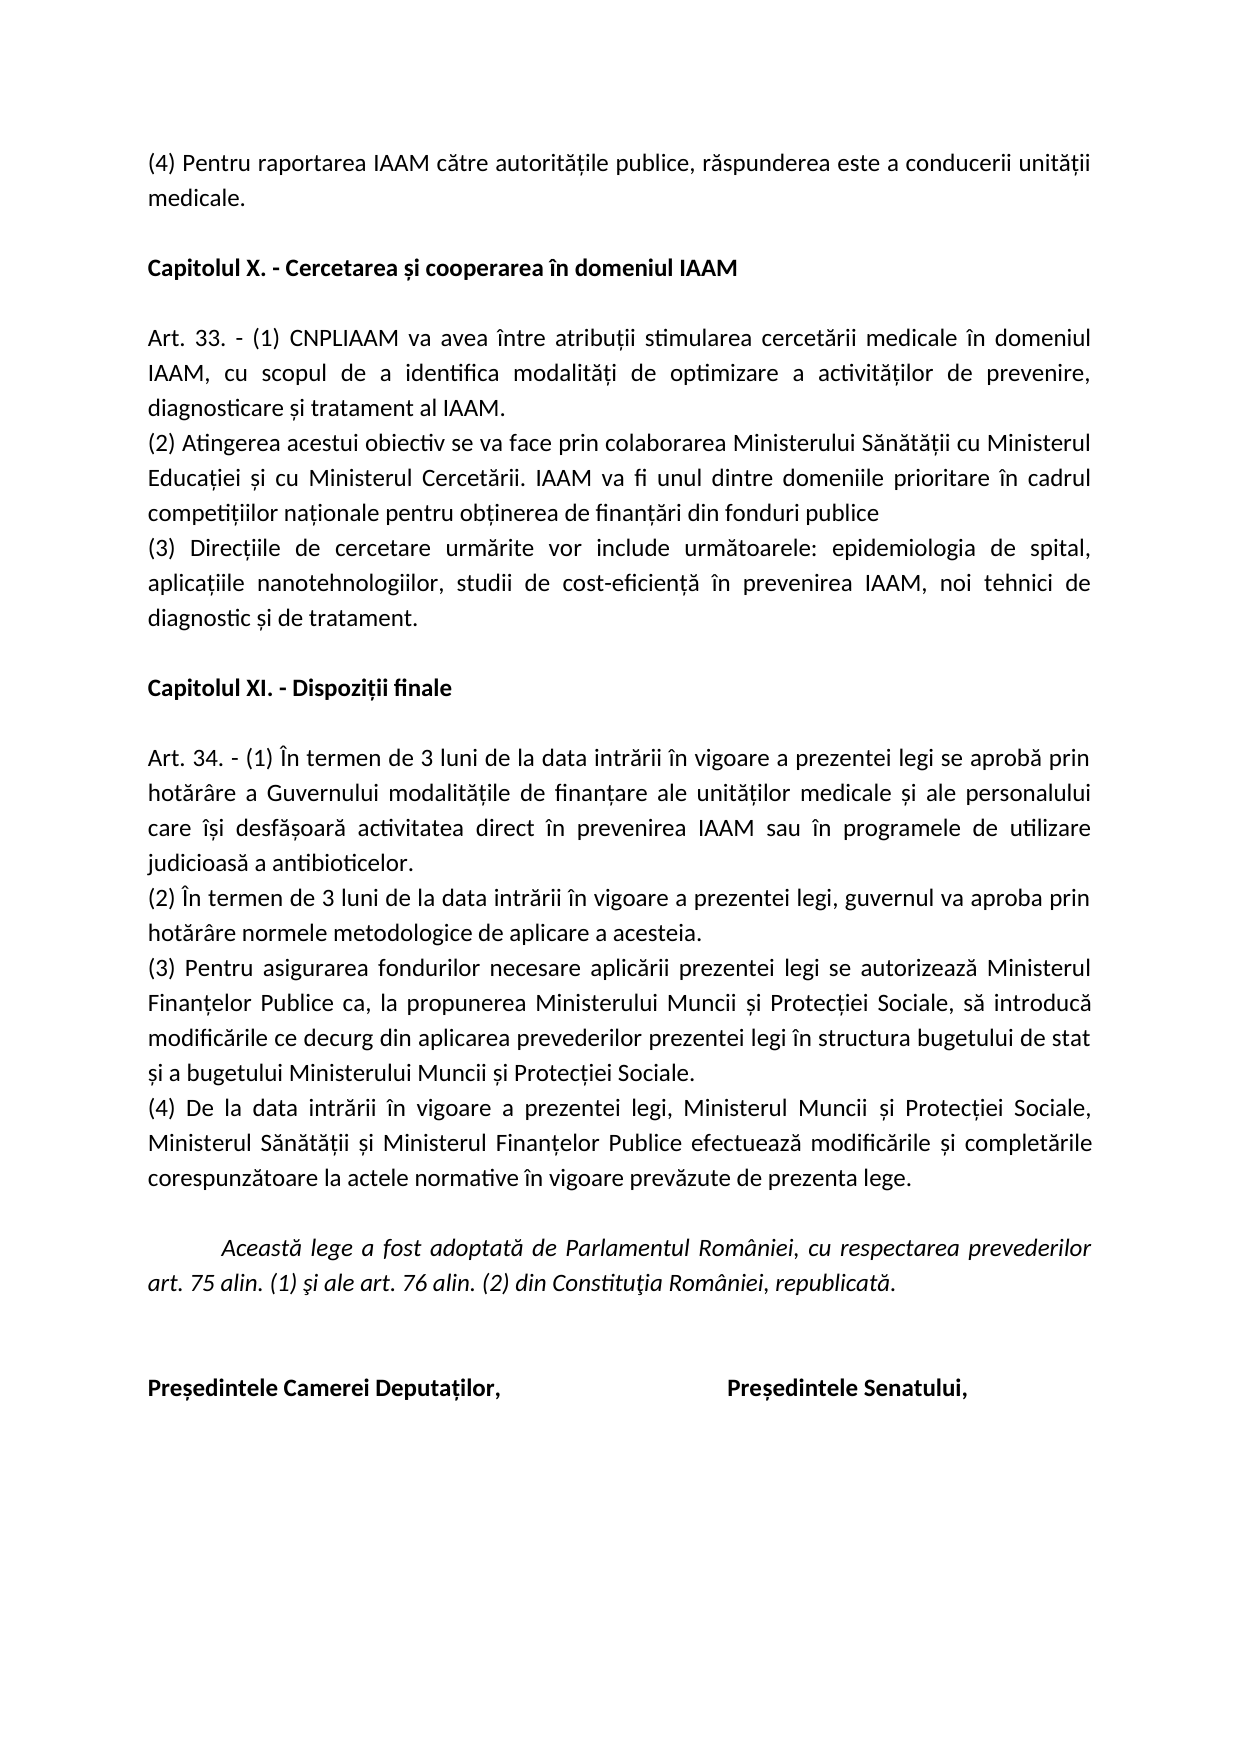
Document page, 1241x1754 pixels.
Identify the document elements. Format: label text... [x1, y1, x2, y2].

text (2) Atingerea acestui obiectiv se va face prin colaborarea Ministerului Sănătății cu Ministerul Educației și cu Ministerul Cercetării. IAAM va fi unul dintre domeniile prioritare în cadrul competițiilor naționale pentru obținerea de finanțări din fonduri publice [148, 428, 1093, 528]
text Această lege a fost adoptată de Parlamentul României, cu respectarea prevederilor art. 75 alin. (1) şi ale art. 76 alin. (2) din Constituţia României, republicată. [148, 1233, 1093, 1298]
text Art. 33. - (1) CNPLIAAM va avea între atribuții stimularea cercetării medicale în domeniul IAAM, cu scopul de a identifica modalități de optimizare a activităților de prevenire, diagnosticare și tratament al IAAM. [148, 323, 1093, 423]
text (3) Pentru asigurarea fondurilor necesare aplicării prezentei legi se autorizează Ministerul Finanţelor Publice ca, la propunerea Ministerului Muncii şi Protecției Sociale, să introducă modificările ce decurg din aplicarea prevederilor prezentei legi în structura bugetului de stat şi a bugetului Ministerului Muncii şi Protecției Sociale. [148, 953, 1093, 1088]
text (3) Direcțiile de cercetare urmărite vor include următoarele: epidemiologia de spital, aplicațiile nanotehnologiilor, studii de cost-eficiență în prevenirea IAAM, noi tehnici de diagnostic și de tratament. [148, 533, 1093, 633]
text (4) De la data intrării în vigoare a prezentei legi, Ministerul Muncii şi Protecției Sociale, Ministerul Sănătăţii şi Ministerul Finanţelor Publice efectuează modificările şi completările corespunzătoare la actele normative în vigoare prevăzute de prezenta lege. [148, 1093, 1093, 1193]
text (4) Pentru raportarea IAAM către autoritățile publice, răspunderea este a conducerii unității medicale. [148, 148, 1093, 213]
text Capitolul X. - Cercetarea și cooperarea în domeniul IAAM [148, 253, 1093, 283]
text (2) În termen de 3 luni de la data intrării în vigoare a prezentei legi, guvernul va aproba prin hotărâre normele metodologice de aplicare a acesteia. [148, 883, 1093, 948]
text Preşedintele Camerei Deputaților, Preşedintele Senatului, [148, 1373, 1098, 1403]
text Art. 34. - (1) În termen de 3 luni de la data intrării în vigoare a prezentei legi se aprobă prin hotărâre a Guvernului modalitățile de finanțare ale unităților medicale și ale personalului care își desfășoară activitatea direct în prevenirea IAAM sau în programele de utilizare judicioasă a antibioticelor. [148, 743, 1093, 878]
text Capitolul XI. - Dispoziţii finale [148, 673, 1093, 703]
